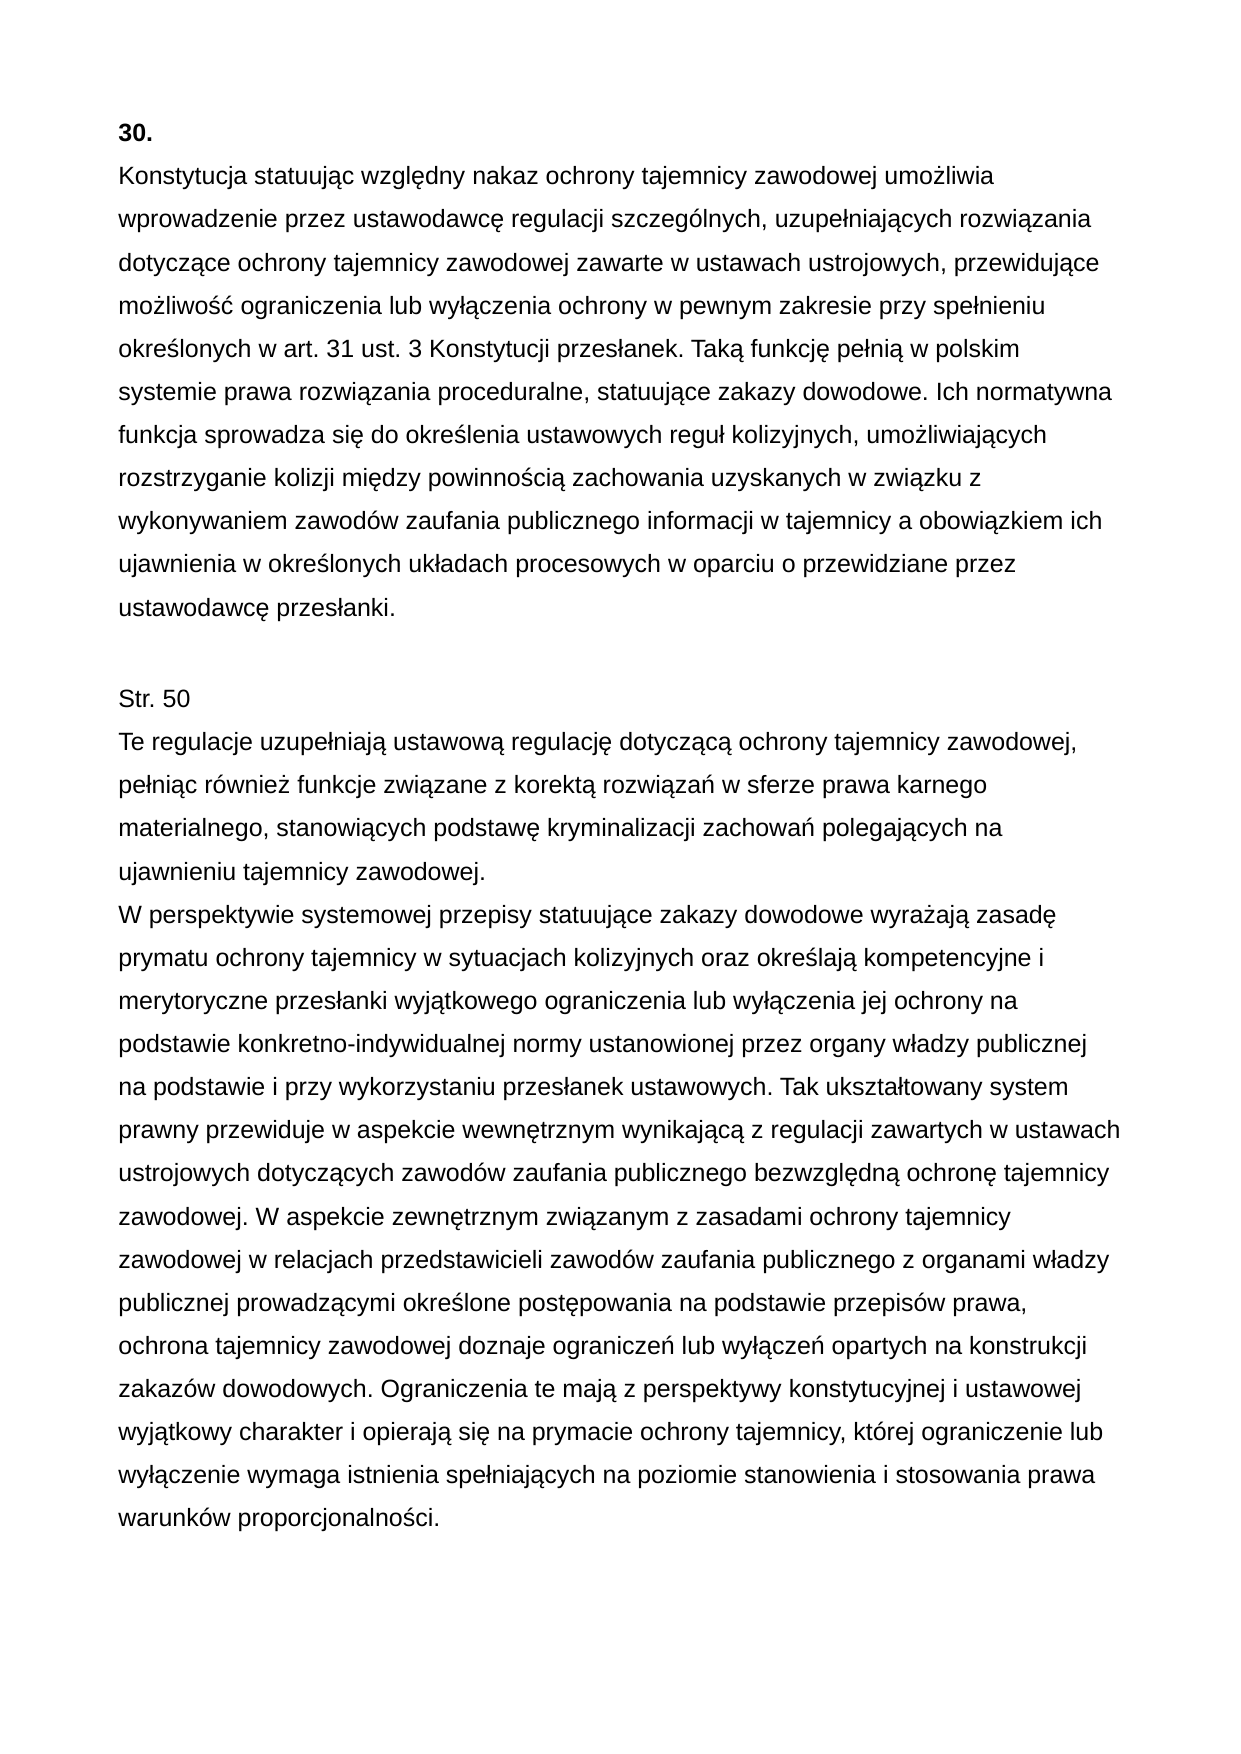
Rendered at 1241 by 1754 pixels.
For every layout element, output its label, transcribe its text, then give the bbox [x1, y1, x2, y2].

subtitle 30. [118, 118, 1122, 147]
text Te regulacje uzupełniają ustawową regulację dotyczącą ochrony tajemnicy zawodowej, pełniąc również funkcje związane z korektą rozwiązań w sferze prawa karnego materialnego, stanowiących podstawę kryminalizacji zachowań polegających na ujawnieniu tajemnicy zawodowej. [118, 727, 1122, 885]
text W perspektywie systemowej przepisy statuujące zakazy dowodowe wyrażają zasadę prymatu ochrony tajemnicy w sytuacjach kolizyjnych oraz określają kompetencyjne i merytoryczne przesłanki wyjątkowego ograniczenia lub wyłączenia jej ochrony na podstawie konkretno-indywidualnej normy ustanowionej przez organy władzy publicznej na podstawie i przy wykorzystaniu przesłanek ustawowych. Tak ukształtowany system prawny przewiduje w aspekcie wewnętrznym wynikającą z regulacji zawartych w ustawach ustrojowych dotyczących zawodów zaufania publicznego bezwzględną ochronę tajemnicy zawodowej. W aspekcie zewnętrznym związanym z zasadami ochrony tajemnicy zawodowej w relacjach przedstawicieli zawodów zaufania publicznego z organami władzy publicznej prowadzącymi określone postępowania na podstawie przepisów prawa, ochrona tajemnicy zawodowej doznaje ograniczeń lub wyłączeń opartych na konstrukcji zakazów dowodowych. Ograniczenia te mają z perspektywy konstytucyjnej i ustawowej wyjątkowy charakter i opierają się na prymacie ochrony tajemnicy, której ograniczenie lub wyłączenie wymaga istnienia spełniających na poziomie stanowienia i stosowania prawa warunków proporcjonalności. [118, 900, 1122, 1532]
text Str. 50 [118, 684, 1122, 713]
text Konstytucja statuując względny nakaz ochrony tajemnicy zawodowej umożliwia wprowadzenie przez ustawodawcę regulacji szczególnych, uzupełniających rozwiązania dotyczące ochrony tajemnicy zawodowej zawarte w ustawach ustrojowych, przewidujące możliwość ograniczenia lub wyłączenia ochrony w pewnym zakresie przy spełnieniu określonych w art. 31 ust. 3 Konstytucji przesłanek. Taką funkcję pełnią w polskim systemie prawa rozwiązania proceduralne, statuujące zakazy dowodowe. Ich normatywna funkcja sprowadza się do określenia ustawowych reguł kolizyjnych, umożliwiających rozstrzyganie kolizji między powinnością zachowania uzyskanych w związku z wykonywaniem zawodów zaufania publicznego informacji w tajemnicy a obowiązkiem ich ujawnienia w określonych układach procesowych w oparciu o przewidziane przez ustawodawcę przesłanki. [118, 161, 1122, 621]
